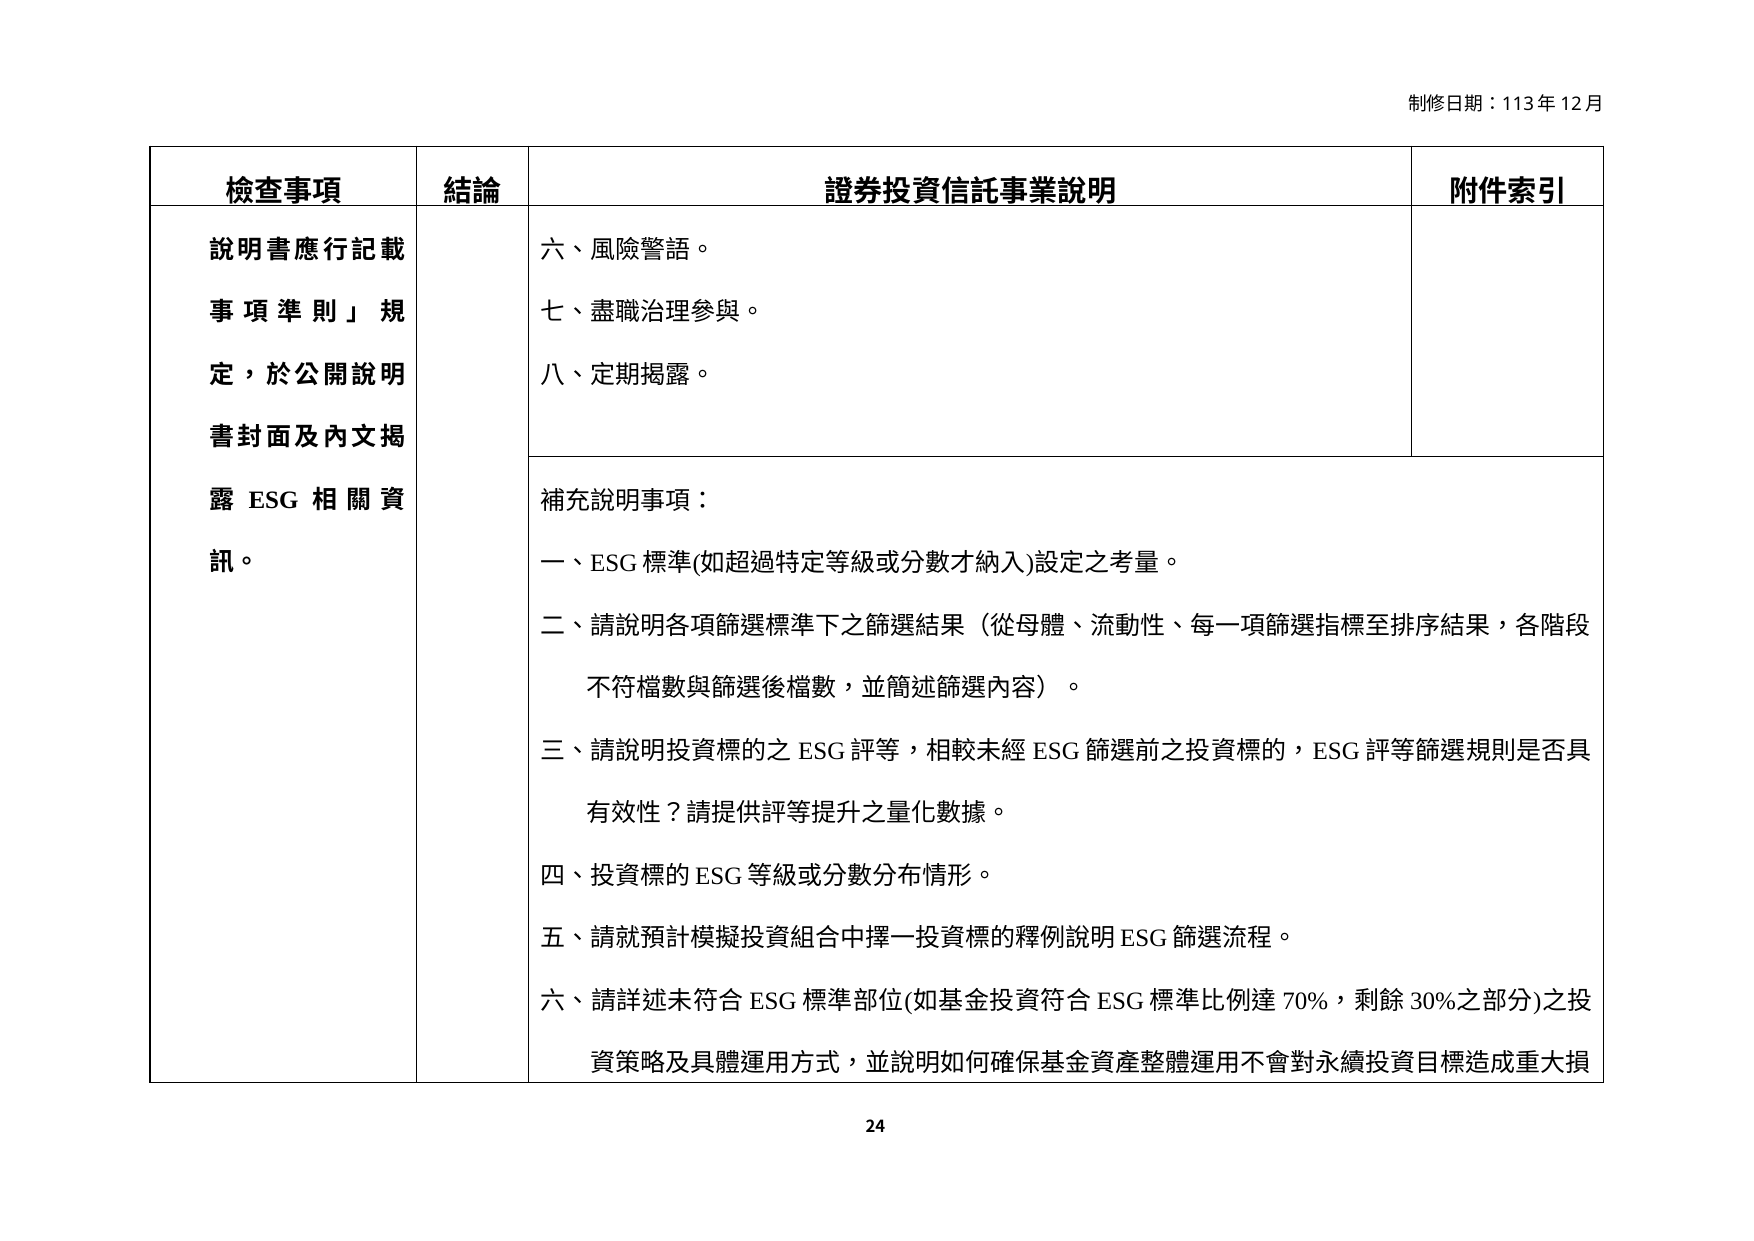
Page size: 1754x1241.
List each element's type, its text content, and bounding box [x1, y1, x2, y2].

table_header 結論 [417, 147, 528, 204]
table_cell 六、風險警語。 七、盡職治理參與。 八、定期揭露。 [529, 206, 1411, 456]
table_cell 說明書應行記載事項準則」規定，於公開說明書封面及內文揭露ESG相關資訊。 [151, 206, 416, 1082]
table_header 檢查事項 [151, 147, 416, 204]
table_cell [417, 206, 528, 1082]
table_header 附件索引 [1412, 147, 1603, 204]
table_cell 補充說明事項： 一、ESG標準(如超過特定等級或分數才納入)設定之考量。 二、請說明各項篩選標準下之篩選結果（從母體、流動性、每一項篩選指標至排序結果，各階段不符檔數與篩選後檔數，並簡述篩選內容）。 三、請說明投資標的之ESG評等，相較未經ESG篩選前之投資標的，ESG評等篩選規則是否具有效性？請提供評等提升之量化數據。 四、投資標的ESG等級或分數分布情形。 五、請就預計模擬投資組合中擇一投資標的釋例說明ESG篩選流程。 六、請詳述未符合ESG標準部位(如基金投資符合ESG標準比例達70%，剩餘30%之部分)之投資策略及具體運用方式，並說明如何確保基金資產整體運用不會對永續投資目標造成重大損 [529, 457, 1603, 1082]
table_cell [1412, 206, 1603, 456]
table_header 證券投資信託事業說明 [529, 147, 1411, 204]
